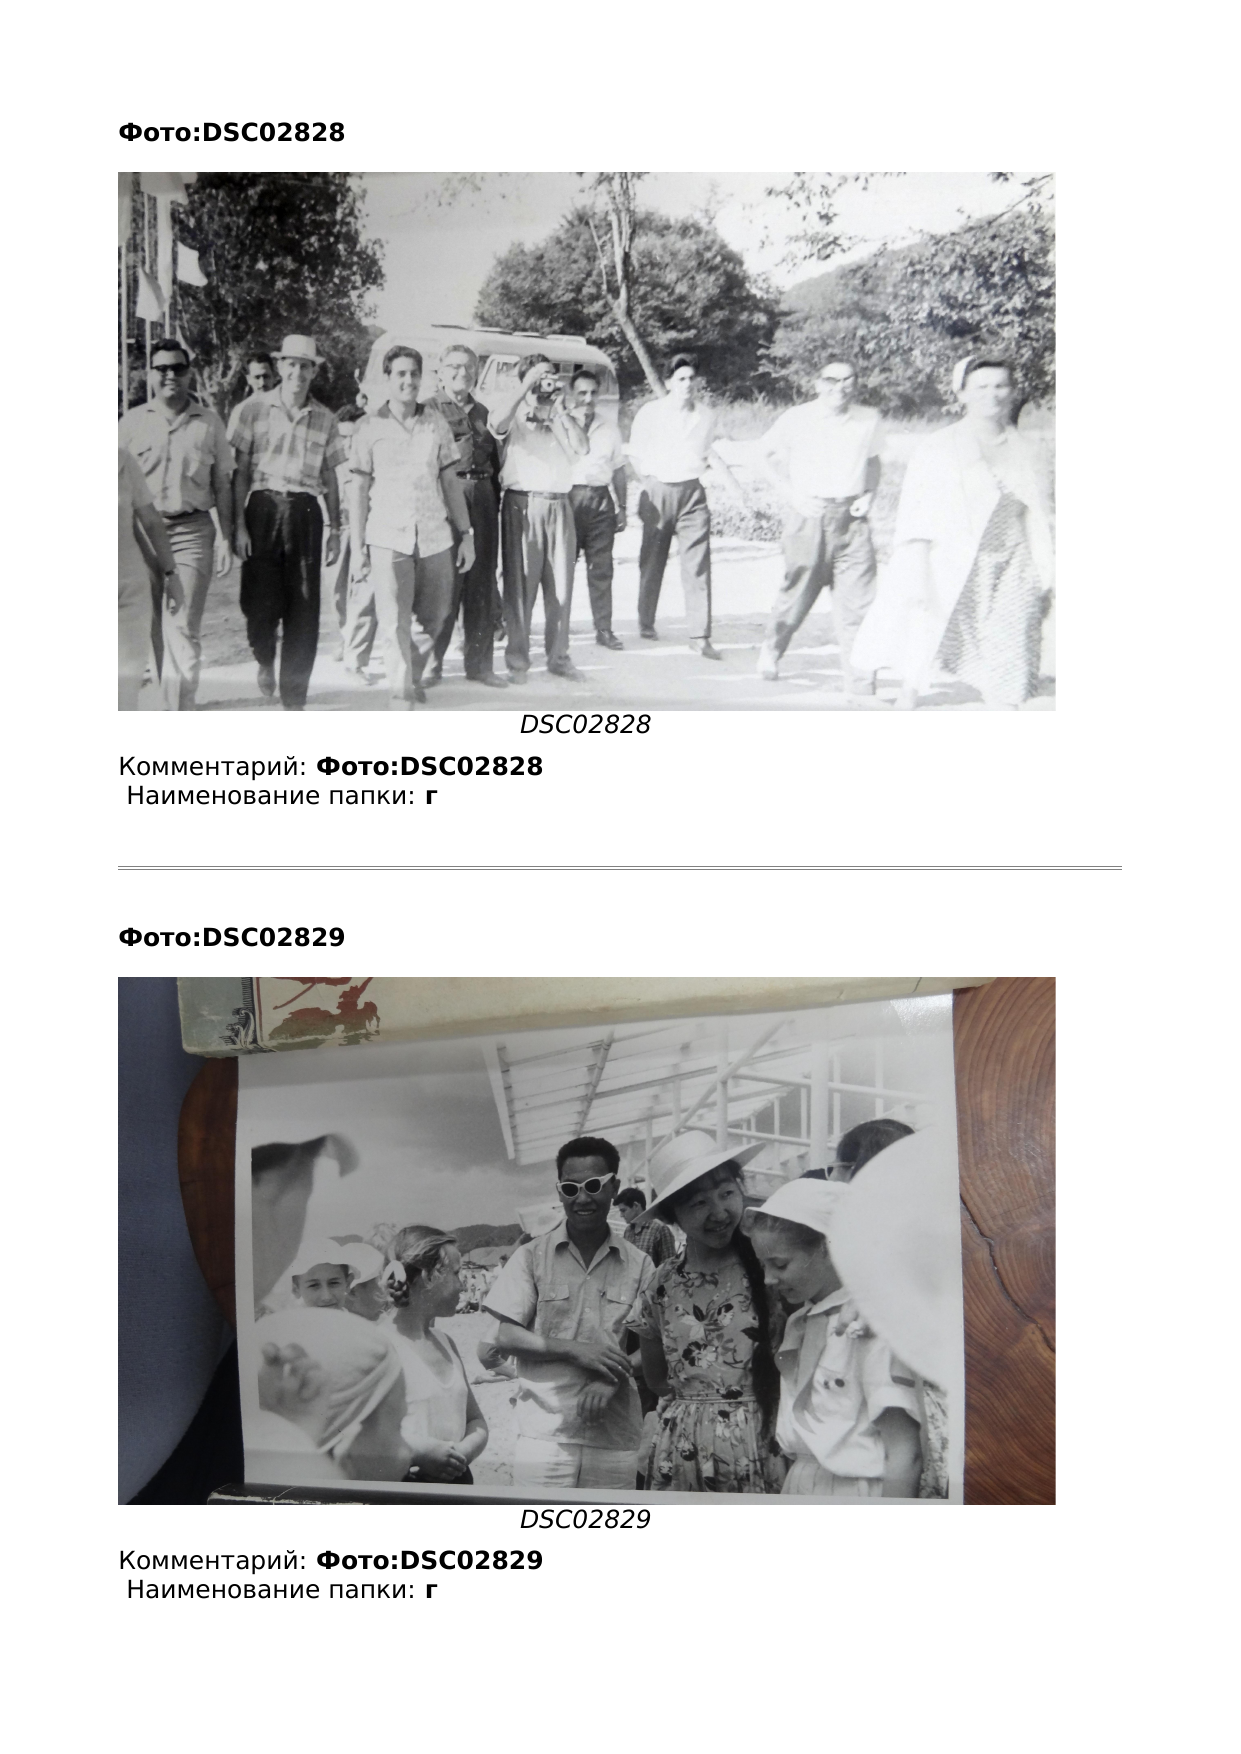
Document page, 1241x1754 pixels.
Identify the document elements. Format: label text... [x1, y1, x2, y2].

text Комментарий: Фото:DSC02829 Наименование папки: г [118, 1547, 1122, 1634]
picture [118, 172, 1056, 711]
subtitle Фото:DSC02828 [118, 118, 1122, 147]
text DSC02829 [118, 1505, 1056, 1534]
subtitle Фото:DSC02829 [118, 923, 1122, 952]
picture [118, 977, 1056, 1505]
text DSC02828 [118, 711, 1056, 739]
text Комментарий: Фото:DSC02828 Наименование папки: г [118, 752, 1122, 839]
